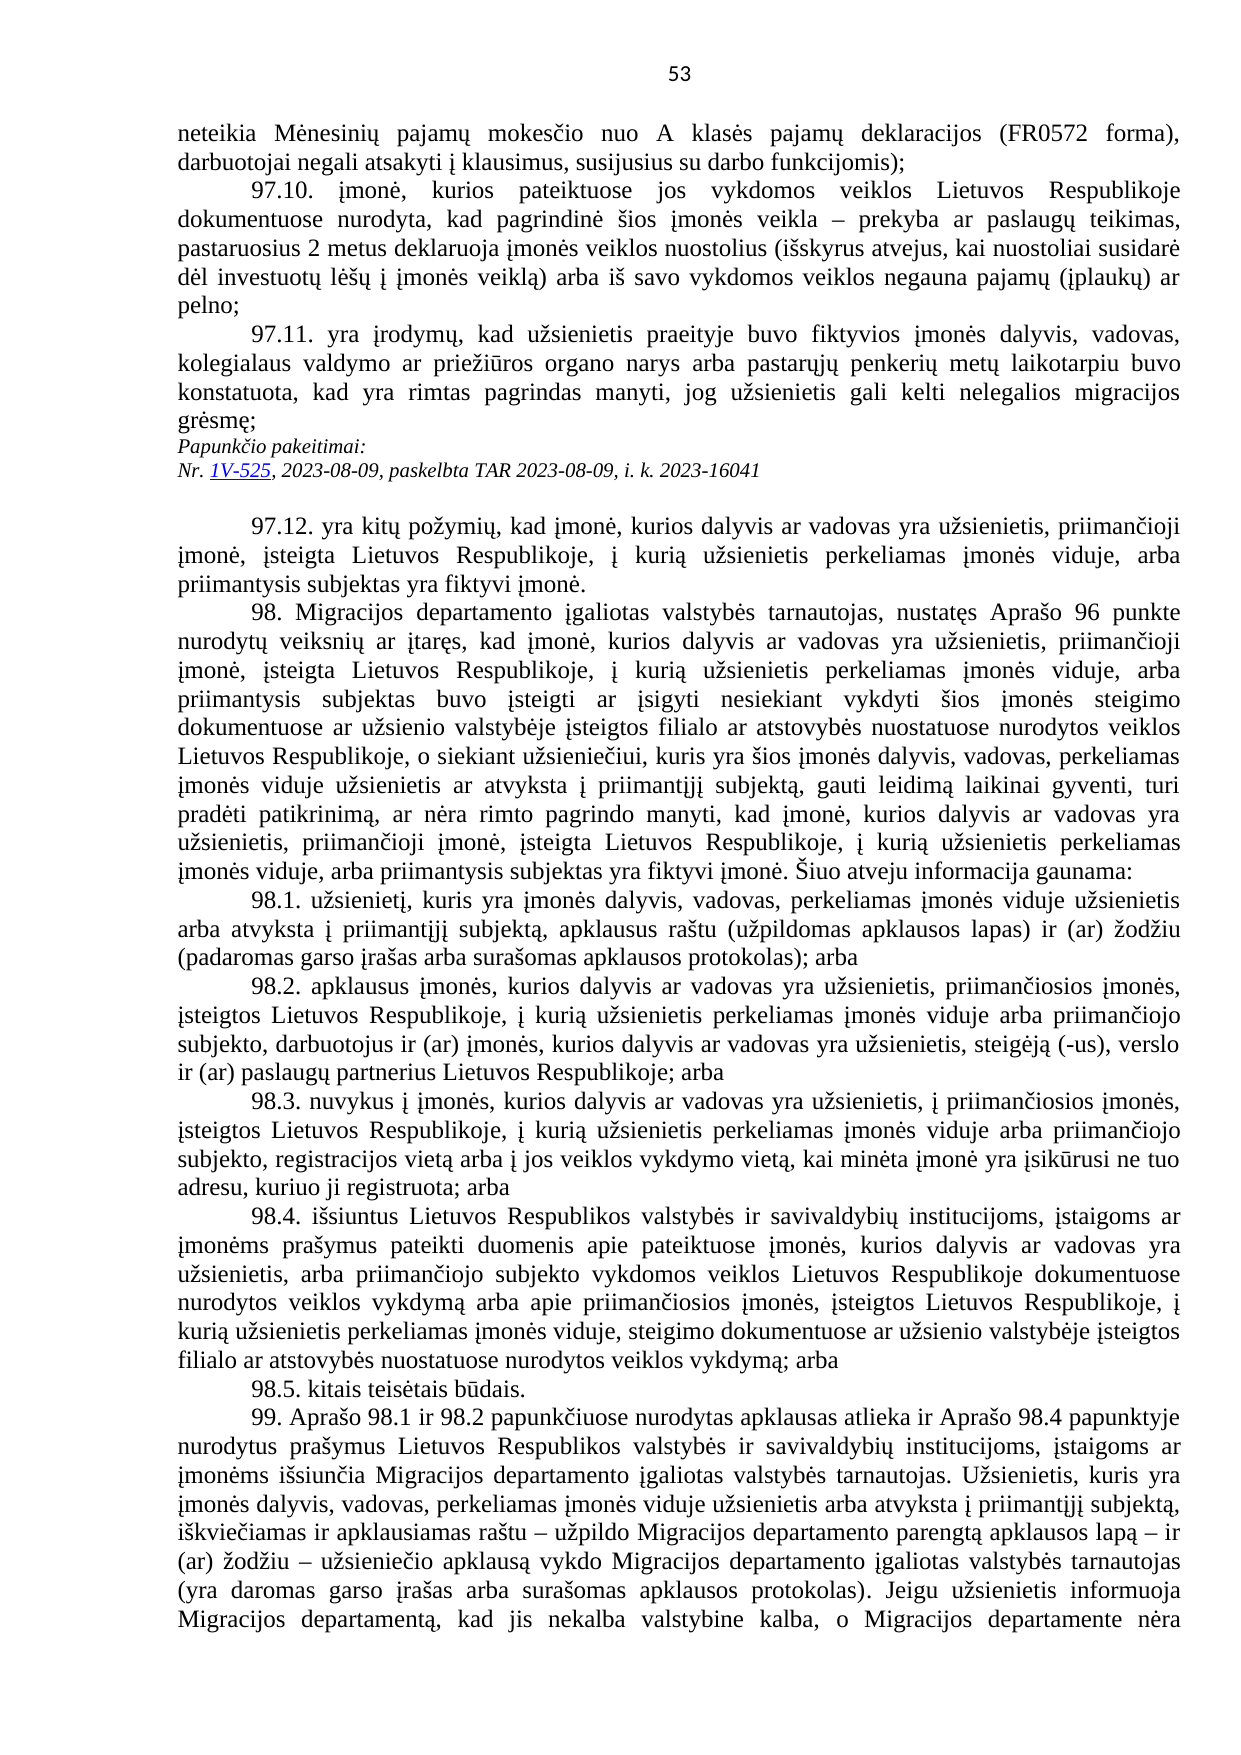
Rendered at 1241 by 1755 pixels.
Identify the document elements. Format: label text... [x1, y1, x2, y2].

text neteikia Mėnesinių pajamų mokesčio nuo A klasės pajamų deklaracijos (FR0572 forma), darbuotojai negali atsakyti į klausimus, susijusius su darbo funkcijomis); [177, 118, 1181, 176]
text Nr. 1V-525, 2023-08-09, paskelbta TAR 2023-08-09, i. k. 2023-16041 [177, 458, 1181, 482]
text 98. Migracijos departamento įgaliotas valstybės tarnautojas, nustatęs Aprašo 96 punkte nurodytų veiksnių ar įtaręs, kad įmonė, kurios dalyvis ar vadovas yra užsienietis, priimančioji įmonė, įsteigta Lietuvos Respublikoje, į kurią užsienietis perkeliamas įmonės viduje, arba priimantysis subjektas buvo įsteigti ar įsigyti nesiekiant vykdyti šios įmonės steigimo dokumentuose ar užsienio valstybėje įsteigtos filialo ar atstovybės nuostatuose nurodytos veiklos Lietuvos Respublikoje, o siekiant užsieniečiui, kuris yra šios įmonės dalyvis, vadovas, perkeliamas įmonės viduje užsienietis ar atvyksta į priimantįjį subjektą, gauti leidimą laikinai gyventi, turi pradėti patikrinimą, ar nėra rimto pagrindo manyti, kad įmonė, kurios dalyvis ar vadovas yra užsienietis, priimančioji įmonė, įsteigta Lietuvos Respublikoje, į kurią užsienietis perkeliamas įmonės viduje, arba priimantysis subjektas yra fiktyvi įmonė. Šiuo atveju informacija gaunama: [177, 597, 1181, 885]
text 97.10. įmonė, kurios pateiktuose jos vykdomos veiklos Lietuvos Respublikoje dokumentuose nurodyta, kad pagrindinė šios įmonės veikla – prekyba ar paslaugų teikimas, pastaruosius 2 metus deklaruoja įmonės veiklos nuostolius (išskyrus atvejus, kai nuostoliai susidarė dėl investuotų lėšų į įmonės veiklą) arba iš savo vykdomos veiklos negauna pajamų (įplaukų) ar pelno; [177, 176, 1181, 319]
text 97.11. yra įrodymų, kad užsienietis praeityje buvo fiktyvios įmonės dalyvis, vadovas, kolegialaus valdymo ar priežiūros organo narys arba pastarųjų penkerių metų laikotarpiu buvo konstatuota, kad yra rimtas pagrindas manyti, jog užsienietis gali kelti nelegalios migracijos grėsmę; [177, 319, 1181, 434]
text 98.3. nuvykus į įmonės, kurios dalyvis ar vadovas yra užsienietis, į priimančiosios įmonės, įsteigtos Lietuvos Respublikoje, į kurią užsienietis perkeliamas įmonės viduje arba priimančiojo subjekto, registracijos vietą arba į jos veiklos vykdymo vietą, kai minėta įmonė yra įsikūrusi ne tuo adresu, kuriuo ji registruota; arba [177, 1086, 1181, 1201]
text 98.1. užsienietį, kuris yra įmonės dalyvis, vadovas, perkeliamas įmonės viduje užsienietis arba atvyksta į priimantįjį subjektą, apklausus raštu (užpildomas apklausos lapas) ir (ar) žodžiu (padaromas garso įrašas arba surašomas apklausos protokolas); arba [177, 885, 1181, 971]
text 98.4. išsiuntus Lietuvos Respublikos valstybės ir savivaldybių institucijoms, įstaigoms ar įmonėms prašymus pateikti duomenis apie pateiktuose įmonės, kurios dalyvis ar vadovas yra užsienietis, arba priimančiojo subjekto vykdomos veiklos Lietuvos Respublikoje dokumentuose nurodytos veiklos vykdymą arba apie priimančiosios įmonės, įsteigtos Lietuvos Respublikoje, į kurią užsienietis perkeliamas įmonės viduje, steigimo dokumentuose ar užsienio valstybėje įsteigtos filialo ar atstovybės nuostatuose nurodytos veiklos vykdymą; arba [177, 1201, 1181, 1374]
text 98.2. apklausus įmonės, kurios dalyvis ar vadovas yra užsienietis, priimančiosios įmonės, įsteigtos Lietuvos Respublikoje, į kurią užsienietis perkeliamas įmonės viduje arba priimančiojo subjekto, darbuotojus ir (ar) įmonės, kurios dalyvis ar vadovas yra užsienietis, steigėją (-us), verslo ir (ar) paslaugų partnerius Lietuvos Respublikoje; arba [177, 971, 1181, 1086]
text 99. Aprašo 98.1 ir 98.2 papunkčiuose nurodytas apklausas atlieka ir Aprašo 98.4 papunktyje nurodytus prašymus Lietuvos Respublikos valstybės ir savivaldybių institucijoms, įstaigoms ar įmonėms išsiunčia Migracijos departamento įgaliotas valstybės tarnautojas. Užsienietis, kuris yra įmonės dalyvis, vadovas, perkeliamas įmonės viduje užsienietis arba atvyksta į priimantįjį subjektą, iškviečiamas ir apklausiamas raštu – užpildo Migracijos departamento parengtą apklausos lapą – ir (ar) žodžiu – užsieniečio apklausą vykdo Migracijos departamento įgaliotas valstybės tarnautojas (yra daromas garso įrašas arba surašomas apklausos protokolas). Jeigu užsienietis informuoja Migracijos departamentą, kad jis nekalba valstybine kalba, o Migracijos departamente nėra [177, 1402, 1181, 1632]
text Papunkčio pakeitimai: [177, 434, 1181, 458]
text 97.12. yra kitų požymių, kad įmonė, kurios dalyvis ar vadovas yra užsienietis, priimančioji įmonė, įsteigta Lietuvos Respublikoje, į kurią užsienietis perkeliamas įmonės viduje, arba priimantysis subjektas yra fiktyvi įmonė. [177, 511, 1181, 597]
text 98.5. kitais teisėtais būdais. [177, 1374, 1181, 1402]
